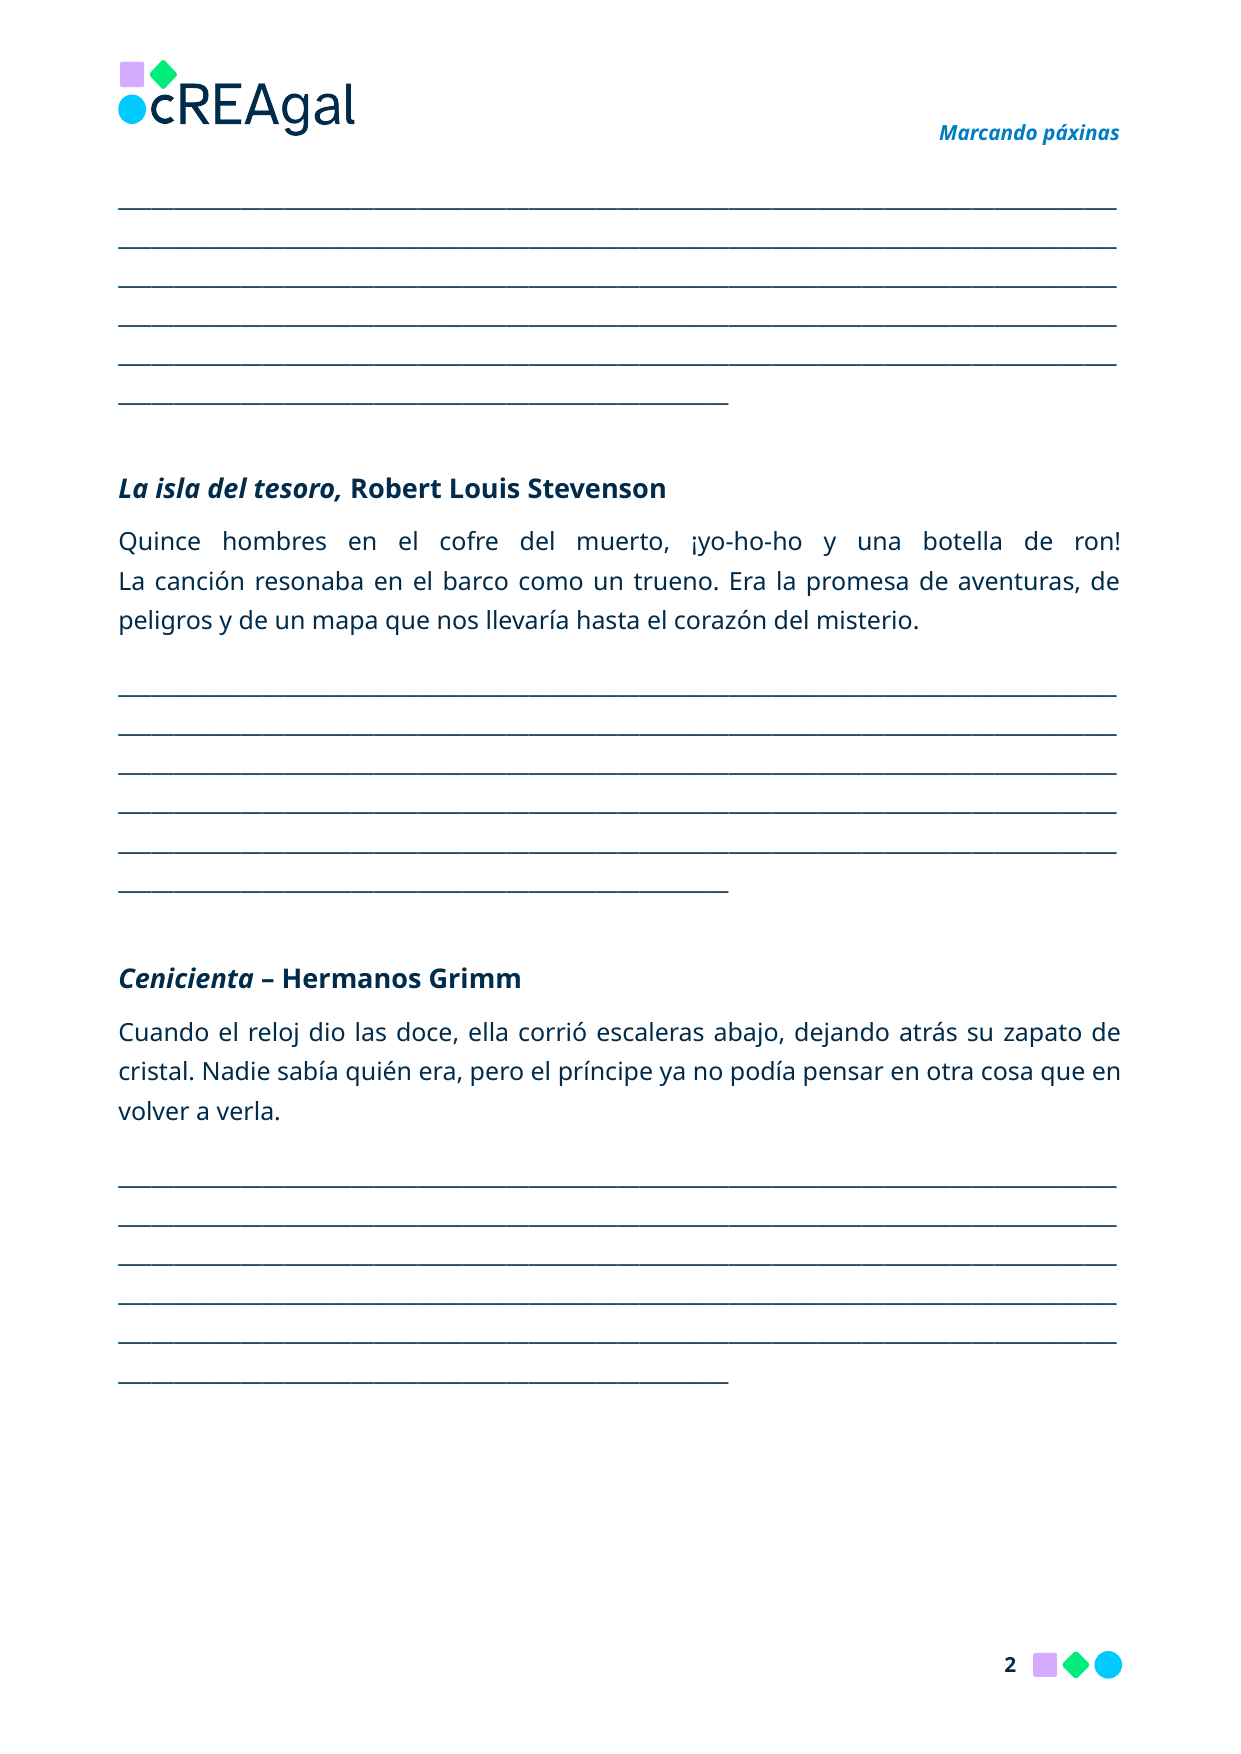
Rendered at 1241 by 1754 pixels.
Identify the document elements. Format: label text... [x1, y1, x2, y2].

text _________________________________________________________________________________________________________________________________________________________________________________________________________________________________________________________________________________________________________________________________________________________________________________________________________________________________________________________________________________________________________________________ [118, 1157, 1122, 1387]
subtitle Cenicienta – Hermanos Grimm [118, 960, 1122, 997]
text _________________________________________________________________________________________________________________________________________________________________________________________________________________________________________________________________________________________________________________________________________________________________________________________________________________________________________________________________________________________________________________________ [118, 179, 1122, 409]
text Cuando el reloj dio las doce, ella corrió escaleras abajo, dejando atrás su zapato de cristal. Nadie sabía quién era, pero el príncipe ya no podía pensar en otra cosa que en volver a verla. [118, 1015, 1122, 1127]
picture [118, 60, 355, 136]
text Quince hombres en el cofre del muerto, ¡yo-ho-ho y una botella de ron! La canción resonaba en el barco como un trueno. Era la promesa de aventuras, de peligros y de un mapa que nos llevaría hasta el corazón del misterio. [118, 524, 1122, 636]
text _________________________________________________________________________________________________________________________________________________________________________________________________________________________________________________________________________________________________________________________________________________________________________________________________________________________________________________________________________________________________________________________ [118, 666, 1122, 896]
subtitle La isla del tesoro, Robert Louis Stevenson [118, 469, 1122, 506]
